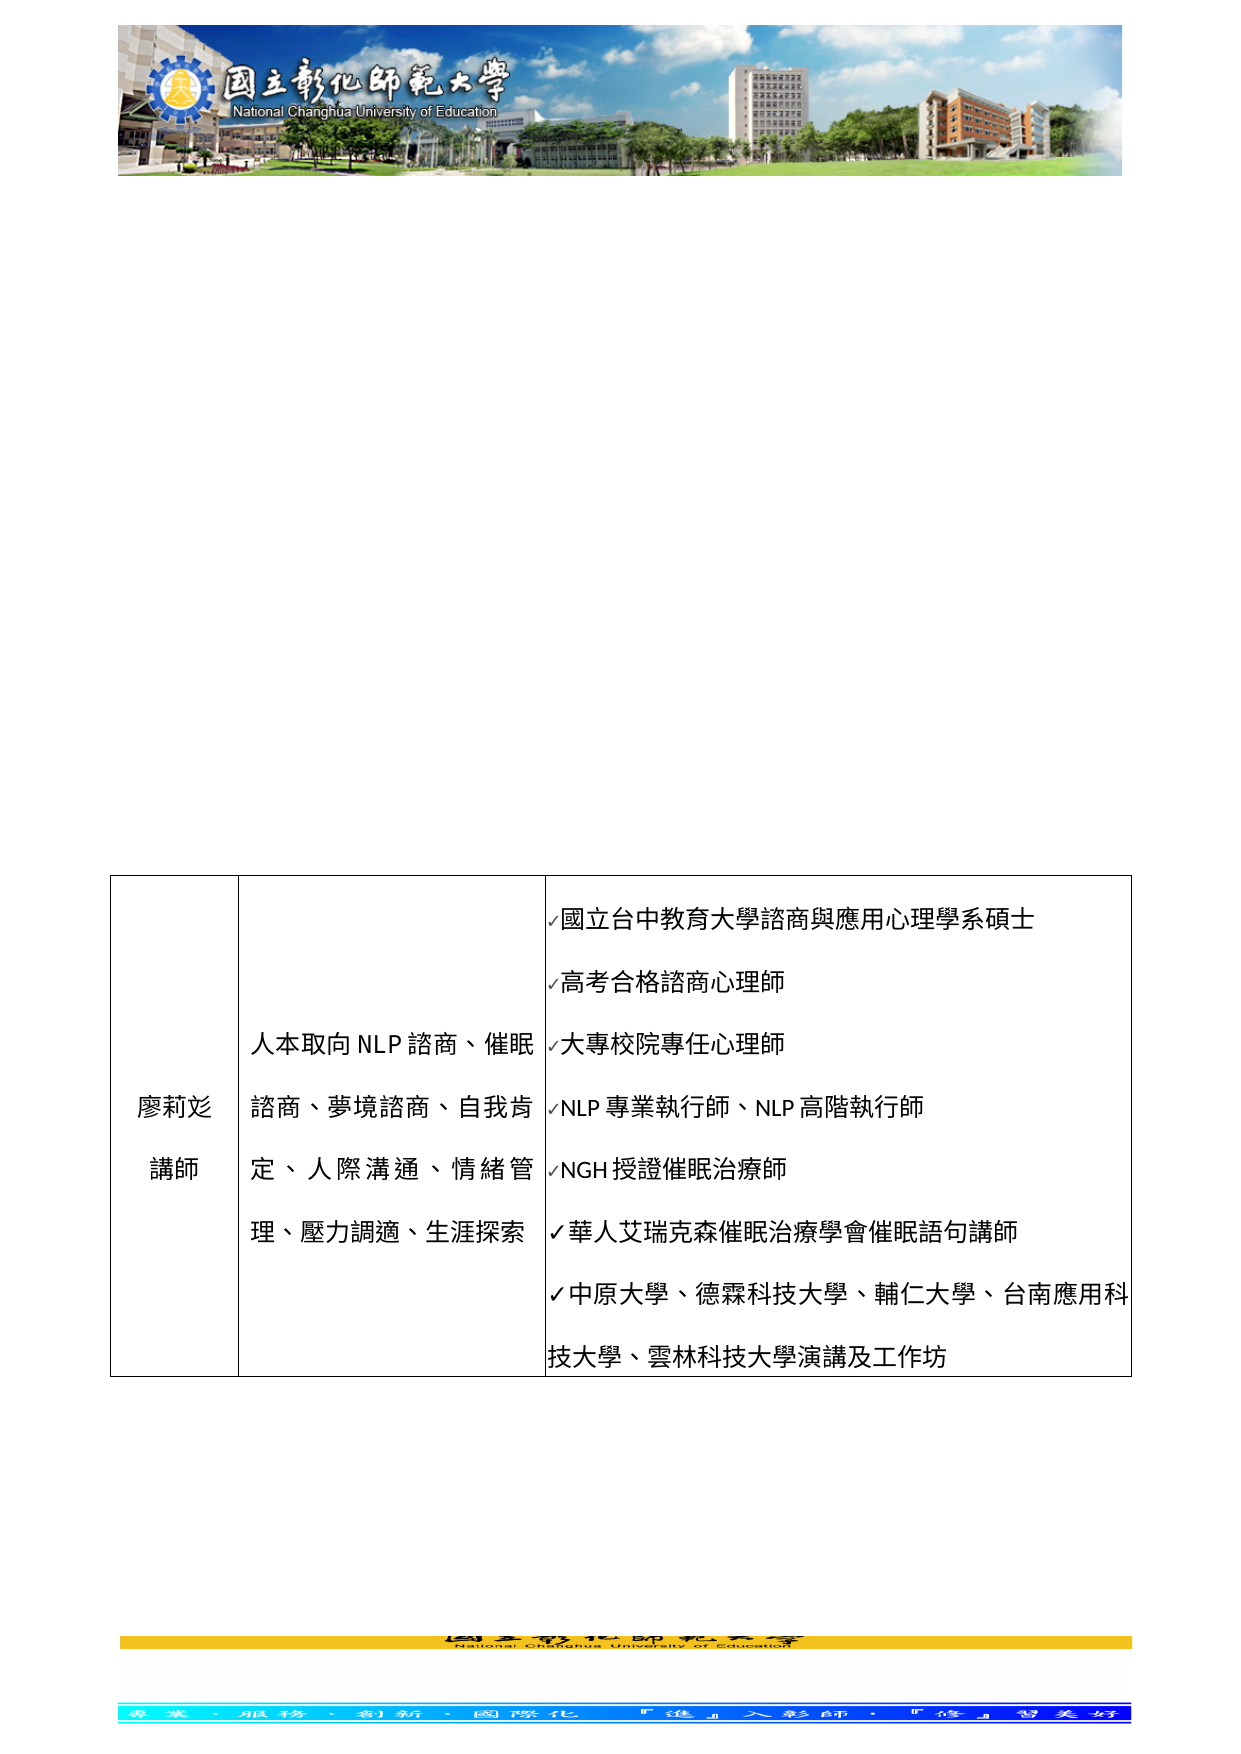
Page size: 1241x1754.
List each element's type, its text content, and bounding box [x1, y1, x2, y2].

table_cell 廖莉彣 講師 [111, 876, 238, 1376]
table_cell 人本取向NLP諮商、催眠諮商、夢境諮商、自我肯定、人際溝通、情緒管理、壓力調適、生涯探索 [239, 876, 545, 1376]
